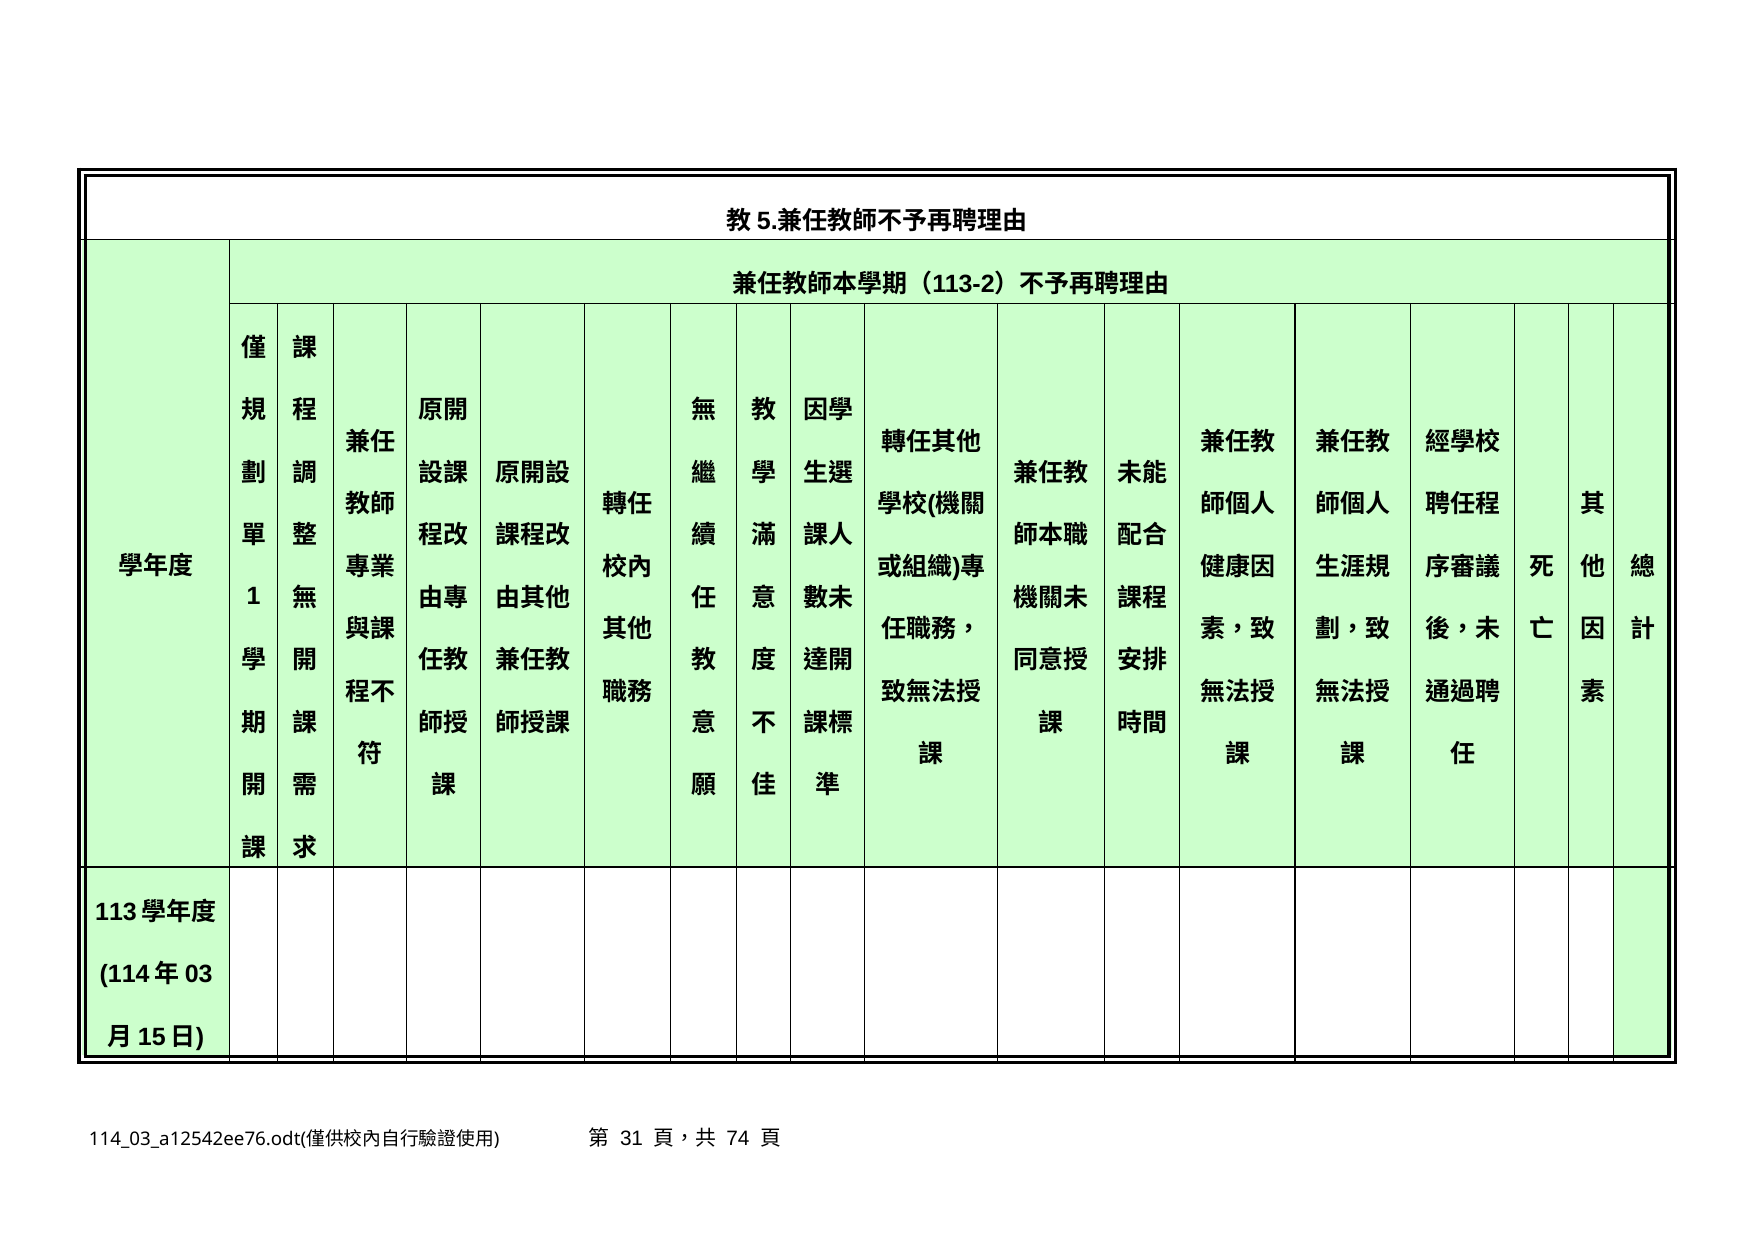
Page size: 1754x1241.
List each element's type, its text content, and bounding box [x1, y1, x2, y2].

table_cell 兼任教師個人生涯規劃，致無法授課 [1296, 304, 1410, 866]
table_cell 總計 [1614, 304, 1667, 866]
table_cell [1614, 868, 1667, 1055]
table_cell 死亡 [1515, 304, 1568, 866]
table_cell 113學年度 (114年03月15日) [87, 868, 229, 1055]
table_cell [407, 868, 480, 1055]
table_cell 兼任教師本職機關未同意授課 [998, 304, 1104, 866]
table_cell [998, 868, 1104, 1055]
table_cell 學年度 [87, 240, 229, 866]
table_cell [791, 868, 864, 1055]
table_cell [278, 868, 333, 1055]
table_cell 未能配合課程安排時間 [1105, 304, 1179, 866]
table_cell [671, 868, 736, 1055]
table_cell [1515, 868, 1568, 1055]
table_cell [334, 868, 406, 1055]
table_cell 教學滿意度不佳 [737, 304, 790, 866]
table_cell [737, 868, 790, 1055]
table_cell [230, 868, 277, 1055]
table_cell 原開設課程改由專任教師授課 [407, 304, 480, 866]
table_cell 轉任其他學校(機關或組織)專任職務，致無法授課 [865, 304, 997, 866]
table_cell 轉任校內其他職務 [585, 304, 670, 866]
table_cell 經學校聘任程序審議後，未通過聘任 [1411, 304, 1514, 866]
table_cell 兼任教師本學期（113-2）不予再聘理由 [230, 240, 1667, 303]
table_header 教5.兼任教師不予再聘理由 [82, 171, 1672, 239]
table_cell 兼任教師個人健康因素，致無法授課 [1180, 304, 1294, 866]
table_cell [865, 868, 997, 1055]
table_cell 兼任教師專業與課程不符 [334, 304, 406, 866]
table_cell [1180, 868, 1294, 1055]
table_cell [585, 868, 670, 1055]
table_cell 原開設課程改由其他兼任教師授課 [481, 304, 584, 866]
table_cell [1296, 868, 1410, 1055]
table_cell [481, 868, 584, 1055]
table_cell 課程調整無開課需求 [278, 304, 333, 866]
table_cell [1411, 868, 1514, 1055]
table_cell 因學生選課人數未達開課標準 [791, 304, 864, 866]
table_cell [1569, 868, 1613, 1055]
table_cell 其他因素 [1569, 304, 1613, 866]
table_cell 僅規劃單1學期開課 [230, 304, 277, 866]
table_cell 無繼續任教意願 [671, 304, 736, 866]
table_cell [1105, 868, 1179, 1055]
